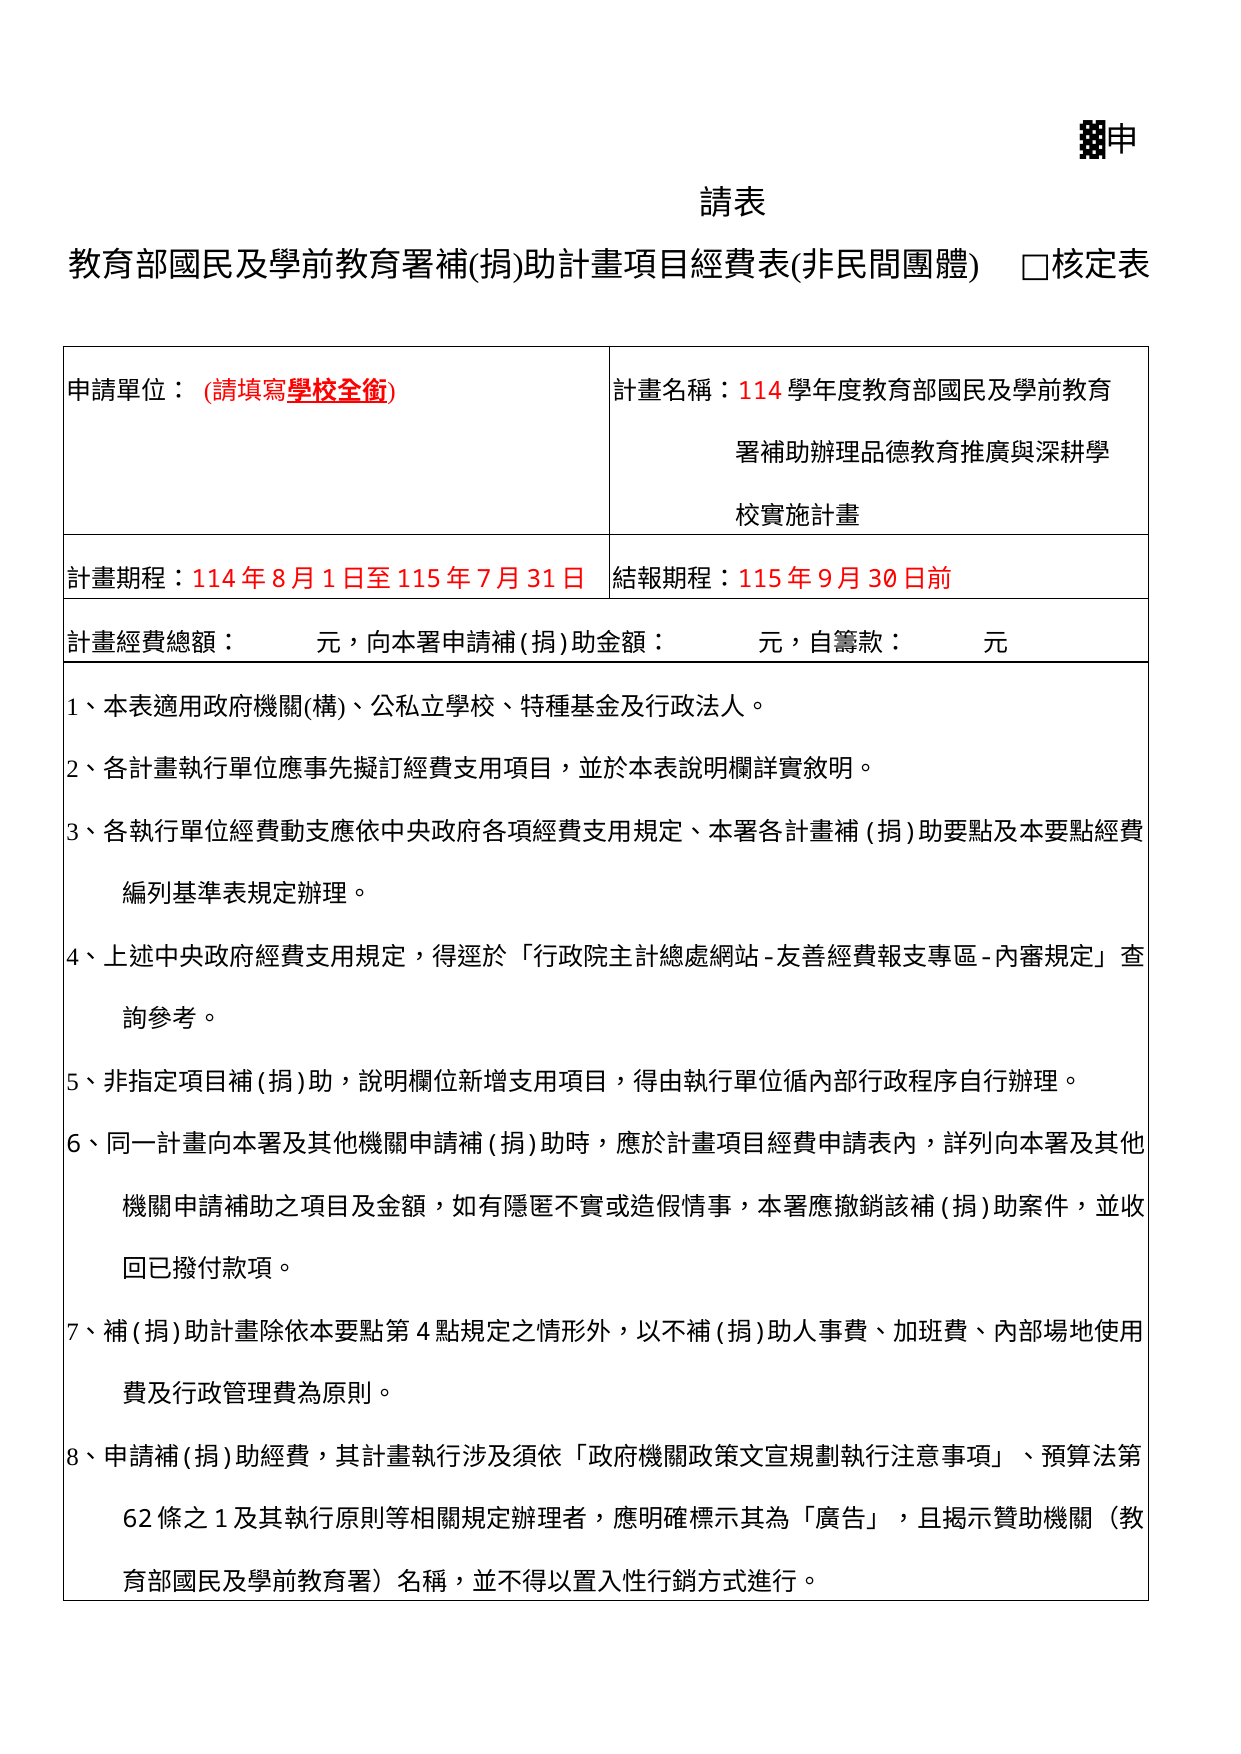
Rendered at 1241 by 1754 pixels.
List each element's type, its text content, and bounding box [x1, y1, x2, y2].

table_cell [63, 283, 370, 346]
table_cell [370, 283, 492, 346]
table_cell [1149, 598, 1156, 661]
table_cell 計畫經費總額： 元，向本署申請補(捐)助金額： 元，自籌款： 元 [64, 599, 1148, 661]
table_header [370, 96, 492, 221]
table_cell 教育部國民及學前教育署補(捐)助計畫項目經費表(非民間團體) □核定表 [63, 221, 1156, 283]
table_cell [1149, 346, 1156, 534]
table_cell [492, 283, 697, 346]
table_cell 結報期程：115年9月30日前 [610, 535, 1148, 598]
table_cell 申請單位： (請填寫學校全銜) [64, 347, 609, 534]
table_cell [697, 283, 1156, 346]
table_cell 計畫名稱：114學年度教育部國民及學前教育署補助辦理品德教育推廣與深耕學校實施計畫 [610, 347, 1148, 534]
table_cell 計畫期程：114年8月1日至115年7月31日 [64, 535, 609, 598]
table_header ▓申請表 [697, 96, 1156, 221]
table_header [63, 96, 370, 221]
table_cell 備註： 本表適用政府機關(構)、公私立學校、特種基金及行政法人。 各計畫執行單位應事先擬訂經費支用項目，並於本表說明欄詳實敘明。 各執行單位經費動支應依中央政府各項經費支用規定、本署各計畫補(捐)助要點及本要點經費編列基準表規定辦理。 上述中央政府經費支用規定，得逕於「行政院主計總處網站-友善經費報支專區-內審規定」查詢參考。 非指定項目補(捐)助，說明欄位新增支用項目，得由執行單位循內部行政程序自行辦理。 同一計畫向本署及其他機關申請補(捐)助時，應於計畫項目經費申請表內，詳列向本署及其他機關申請補助之項目及金額，如有隱匿不實或造假情事，本署應撤銷該補(捐)助案件，並收回已撥付款項。 補(捐)助計畫除依本要點第4點規定之情形外，以不補(捐)助人事費、加班費、內部場地使用費及行政管理費為原則。 申請補(捐)助經費，其計畫執行涉及須依「政府機關政策文宣規劃執行注意事項」、預算法第62條之1及其執行原則等相關規定辦理者，應明確標示其為「廣告」，且揭示贊助機關（教育部國民及學前教育署）名稱，並不得以置入性行銷方式進行。 [64, 663, 1148, 1600]
table_cell [1149, 534, 1156, 598]
table_cell [1149, 661, 1156, 713]
table_header [492, 96, 697, 221]
table_cell [1149, 713, 1156, 1600]
